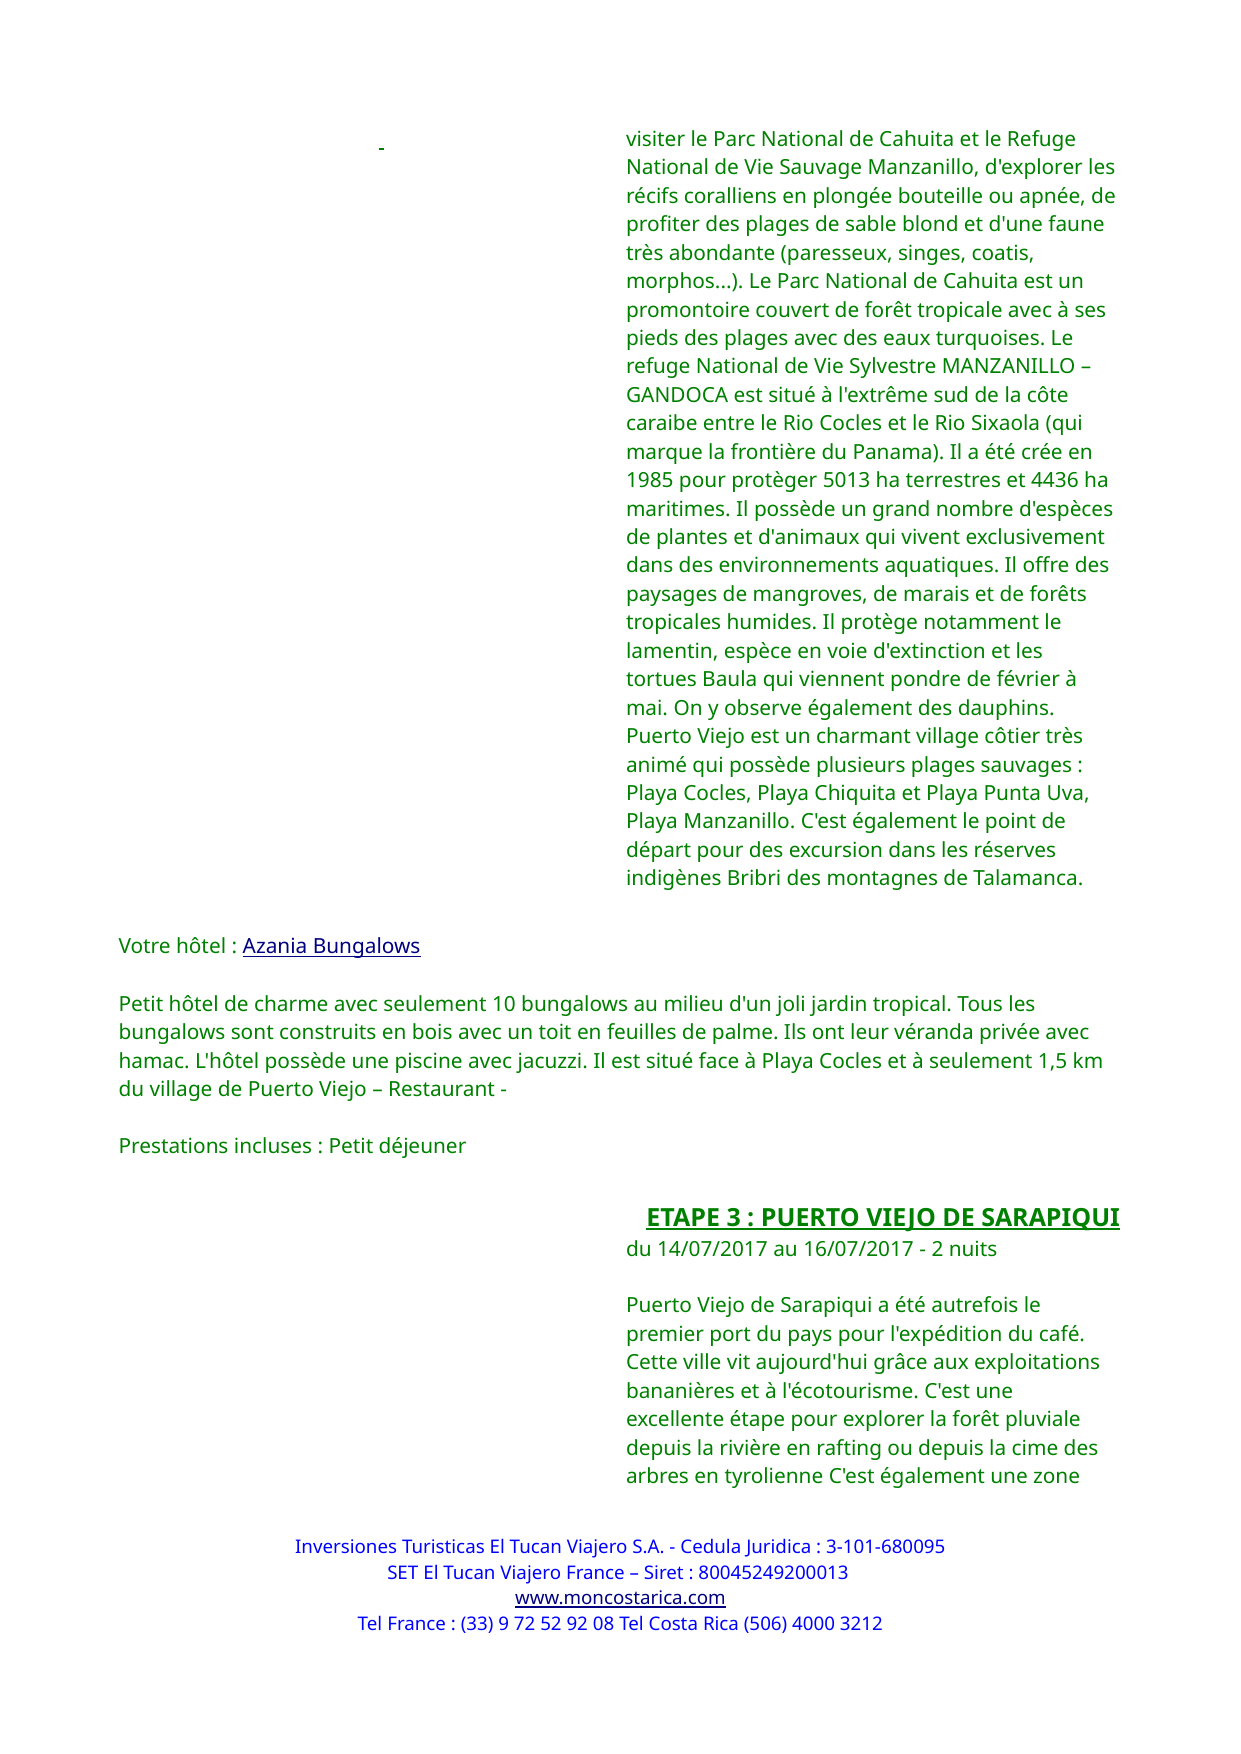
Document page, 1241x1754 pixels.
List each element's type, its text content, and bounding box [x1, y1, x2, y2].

table_header [118, 118, 620, 898]
table_header ETAPE 3 : PUERTO VIEJO DE SARAPIQUI du 14/07/2017 au 16/07/2017 - 2 nuits Puerto Viejo de Sarapiqui a été autrefois le premier port du pays pour l'expédition du café. Cette ville vit aujourd'hui grâce aux exploitations bananières et à l'écotourisme. C'est une excellente étape pour explorer la forêt pluviale depuis la rivière en rafting ou depuis la cime des arbres en tyrolienne C'est également une zone [620, 1194, 1122, 1495]
text Votre hôtel : Azania Bungalows [118, 932, 1122, 960]
table_header [118, 1194, 620, 1495]
text Prestations incluses : Petit déjeuner [118, 1131, 1122, 1160]
text Petit hôtel de charme avec seulement 10 bungalows au milieu d'un joli jardin tropical. Tous les bungalows sont construits en bois avec un toit en feuilles de palme. Ils ont leur véranda privée avec hamac. L'hôtel possède une piscine avec jacuzzi. Il est situé face à Playa Cocles et à seulement 1,5 km du village de Puerto Viejo – Restaurant - [118, 989, 1122, 1103]
table_header ETAPE 2 : PUERTO VIEJO DE TALAMANCA du 11/07/2017 au 14/07/2017 - 3 nuits Une étape au bord de la mer des caraïbes unique en biodiversité et mélange de culture (créole, rasta, surfeur, bohème) qui donne la possibilité de visiter le Parc National de Cahuita et le Refuge National de Vie Sauvage Manzanillo, d'explorer les récifs coralliens en plongée bouteille ou apnée, de profiter des plages de sable blond et d'une faune très abondante (paresseux, singes, coatis, morphos...). Le Parc National de Cahuita est un promontoire couvert de forêt tropicale avec à ses pieds des plages avec des eaux turquoises. Le refuge National de Vie Sylvestre MANZANILLO – GANDOCA est situé à l'extrême sud de la côte caraibe entre le Rio Cocles et le Rio Sixaola (qui marque la frontière du Panama). Il a été crée en 1985 pour protèger 5013 ha terrestres et 4436 ha maritimes. Il possède un grand nombre d'espèces de plantes et d'animaux qui vivent exclusivement dans des environnements aquatiques. Il offre des paysages de mangroves, de marais et de forêts tropicales humides. Il protège notamment le lamentin, espèce en voie d'extinction et les tortues Baula qui viennent pondre de février à mai. On y observe également des dauphins. Puerto Viejo est un charmant village côtier très animé qui possède plusieurs plages sauvages : Playa Cocles, Playa Chiquita et Playa Punta Uva, Playa Manzanillo. C'est également le point de départ pour des excursion dans les réserves indigènes Bribri des montagnes de Talamanca. [620, 118, 1122, 898]
